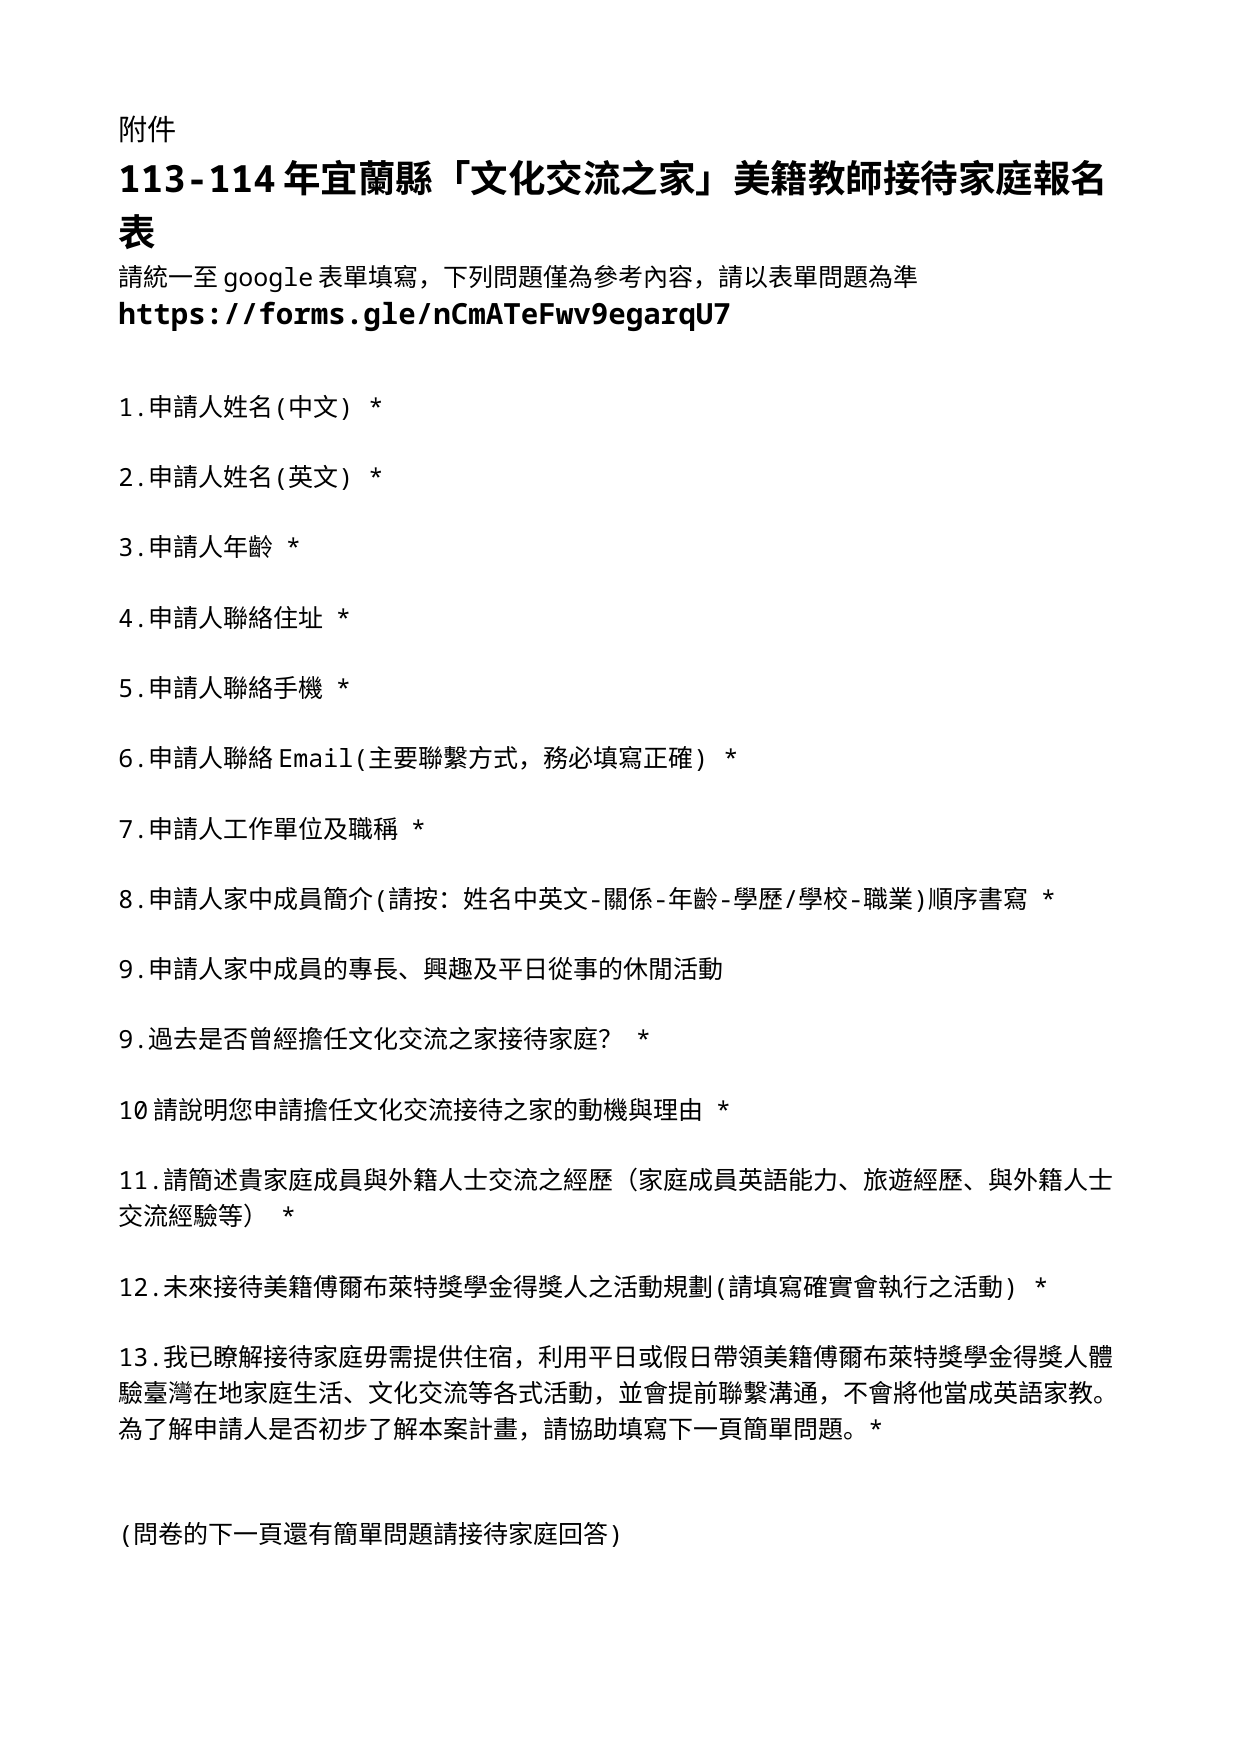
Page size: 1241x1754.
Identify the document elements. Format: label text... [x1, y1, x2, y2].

text 9.過去是否曾經擔任文化交流之家接待家庭？ * [118, 1020, 1122, 1056]
text https://forms.gle/nCmATeFwv9egarqU7 [118, 294, 1122, 333]
text 9.申請人家中成員的專長、興趣及平日從事的休閒活動 [118, 950, 1122, 986]
text 12.未來接待美籍傅爾布萊特獎學金得獎人之活動規劃(請填寫確實會執行之活動) * [118, 1267, 1122, 1303]
text 5.申請人聯絡手機 * [118, 668, 1122, 705]
text 7.申請人工作單位及職稱 * [118, 809, 1122, 845]
text 2.申請人姓名(英文) * [118, 457, 1122, 494]
text 3.申請人年齡 * [118, 528, 1122, 564]
text 附件 [118, 106, 1122, 149]
text 4.申請人聯絡住址 * [118, 598, 1122, 634]
text 13.我已瞭解接待家庭毋需提供住宿，利用平日或假日帶領美籍傅爾布萊特獎學金得獎人體驗臺灣在地家庭生活、文化交流等各式活動，並會提前聯繫溝通，不會將他當成英語家教。為了解申請人是否初步了解本案計畫，請協助填寫下一頁簡單問題。* [118, 1337, 1122, 1446]
text 6.申請人聯絡Email(主要聯繫方式，務必填寫正確) * [118, 739, 1122, 775]
text 1.申請人姓名(中文) * [118, 387, 1122, 423]
text 8.申請人家中成員簡介(請按：姓名中英文-關係-年齡-學歷/學校-職業)順序書寫 * [118, 879, 1122, 916]
text 11.請簡述貴家庭成員與外籍人士交流之經歷（家庭成員英語能力、旅遊經歷、與外籍人士交流經驗等） * [118, 1161, 1122, 1233]
text 113-114年宜蘭縣「文化交流之家」美籍教師接待家庭報名表 [118, 149, 1122, 257]
text (問卷的下一頁還有簡單問題請接待家庭回答) [118, 1514, 1122, 1551]
text 請統一至google表單填寫，下列問題僅為參考內容，請以表單問題為準 [118, 257, 1122, 294]
text 10請說明您申請擔任文化交流接待之家的動機與理由 * [118, 1090, 1122, 1127]
